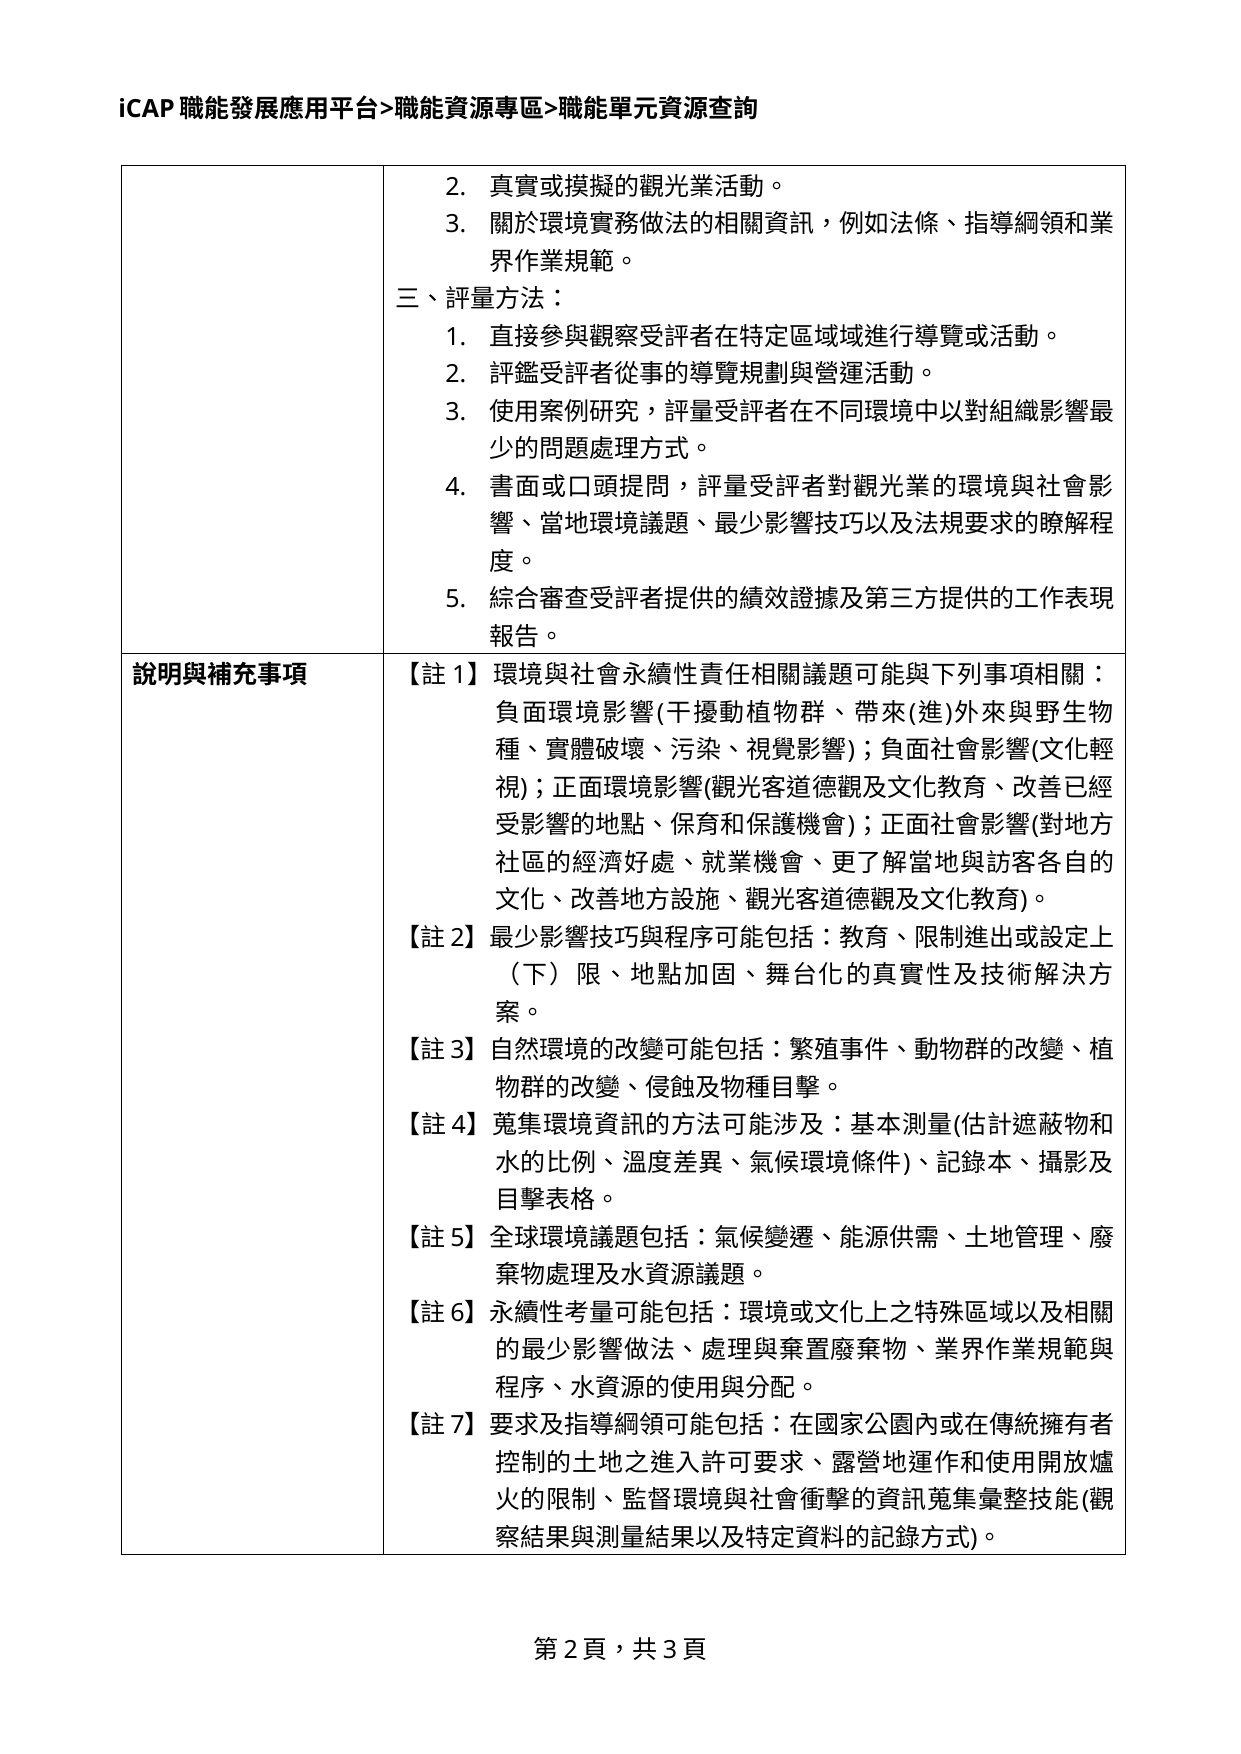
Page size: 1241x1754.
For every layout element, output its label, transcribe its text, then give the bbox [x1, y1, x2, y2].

table_cell 評量之關鍵面向/能力證明之證據： 在多樣化環境當中開發觀光活動，將環境與社會之負面影響減到最少點 。 對全球環境議題的瞭解，尤其與觀光業相關之特定營運環境。 展現及時分辨與回應將影響減到最少的問題因應方式。 評量所需情境與特定資源： 可進行活動的特殊區域。 真實或摸擬的觀光業活動。 關於環境實務做法的相關資訊，例如法條、指導綱領和業界作業規範。 評量方法： 直接參與觀察受評者在特定區域域進行導覽或活動。 評鑑受評者從事的導覽規劃與營運活動。 使用案例研究，評量受評者在不同環境中以對組織影響最少的問題處理方式。 書面或口頭提問，評量受評者對觀光業的環境與社會影響、當地環境議題、最少影響技巧以及法規要求的瞭解程度。 綜合審查受評者提供的績效證據及第三方提供的工作表現報告。 [384, 166, 1125, 653]
table_cell [122, 166, 383, 653]
table_cell 說明與補充事項 [122, 654, 383, 1554]
table_cell 【註1】環境與社會永續性責任相關議題可能與下列事項相關： 負面環境影響(干擾動植物群、帶來(進)外來與野生物種、實體破壞、污染、視覺影響)；負面社會影響(文化輕視)；正面環境影響(觀光客道德觀及文化教育、改善已經受影響的地點、保育和保護機會)；正面社會影響(對地方社區的經濟好處、就業機會、更了解當地與訪客各自的文化、改善地方設施、觀光客道德觀及文化教育)。 【註2】最少影響技巧與程序可能包括：教育、限制進出或設定上（下）限、地點加固、舞台化的真實性及技術解決方案。 【註3】自然環境的改變可能包括：繁殖事件、動物群的改變、植物群的改變、侵蝕及物種目擊。 【註4】蒐集環境資訊的方法可能涉及：基本測量(估計遮蔽物和水的比例、溫度差異、氣候環境條件)、記錄本、攝影及目擊表格。 【註5】全球環境議題包括：氣候變遷、能源供需、土地管理、廢棄物處理及水資源議題。 【註6】永續性考量可能包括：環境或文化上之特殊區域以及相關的最少影響做法、處理與棄置廢棄物、業界作業規範與程序、水資源的使用與分配。 【註7】要求及指導綱領可能包括：在國家公園內或在傳統擁有者控制的土地之進入許可要求、露營地運作和使用開放爐火的限制、監督環境與社會衝擊的資訊蒐集彙整技能(觀察結果與測量結果以及特定資料的記錄方式)。 [384, 654, 1125, 1554]
